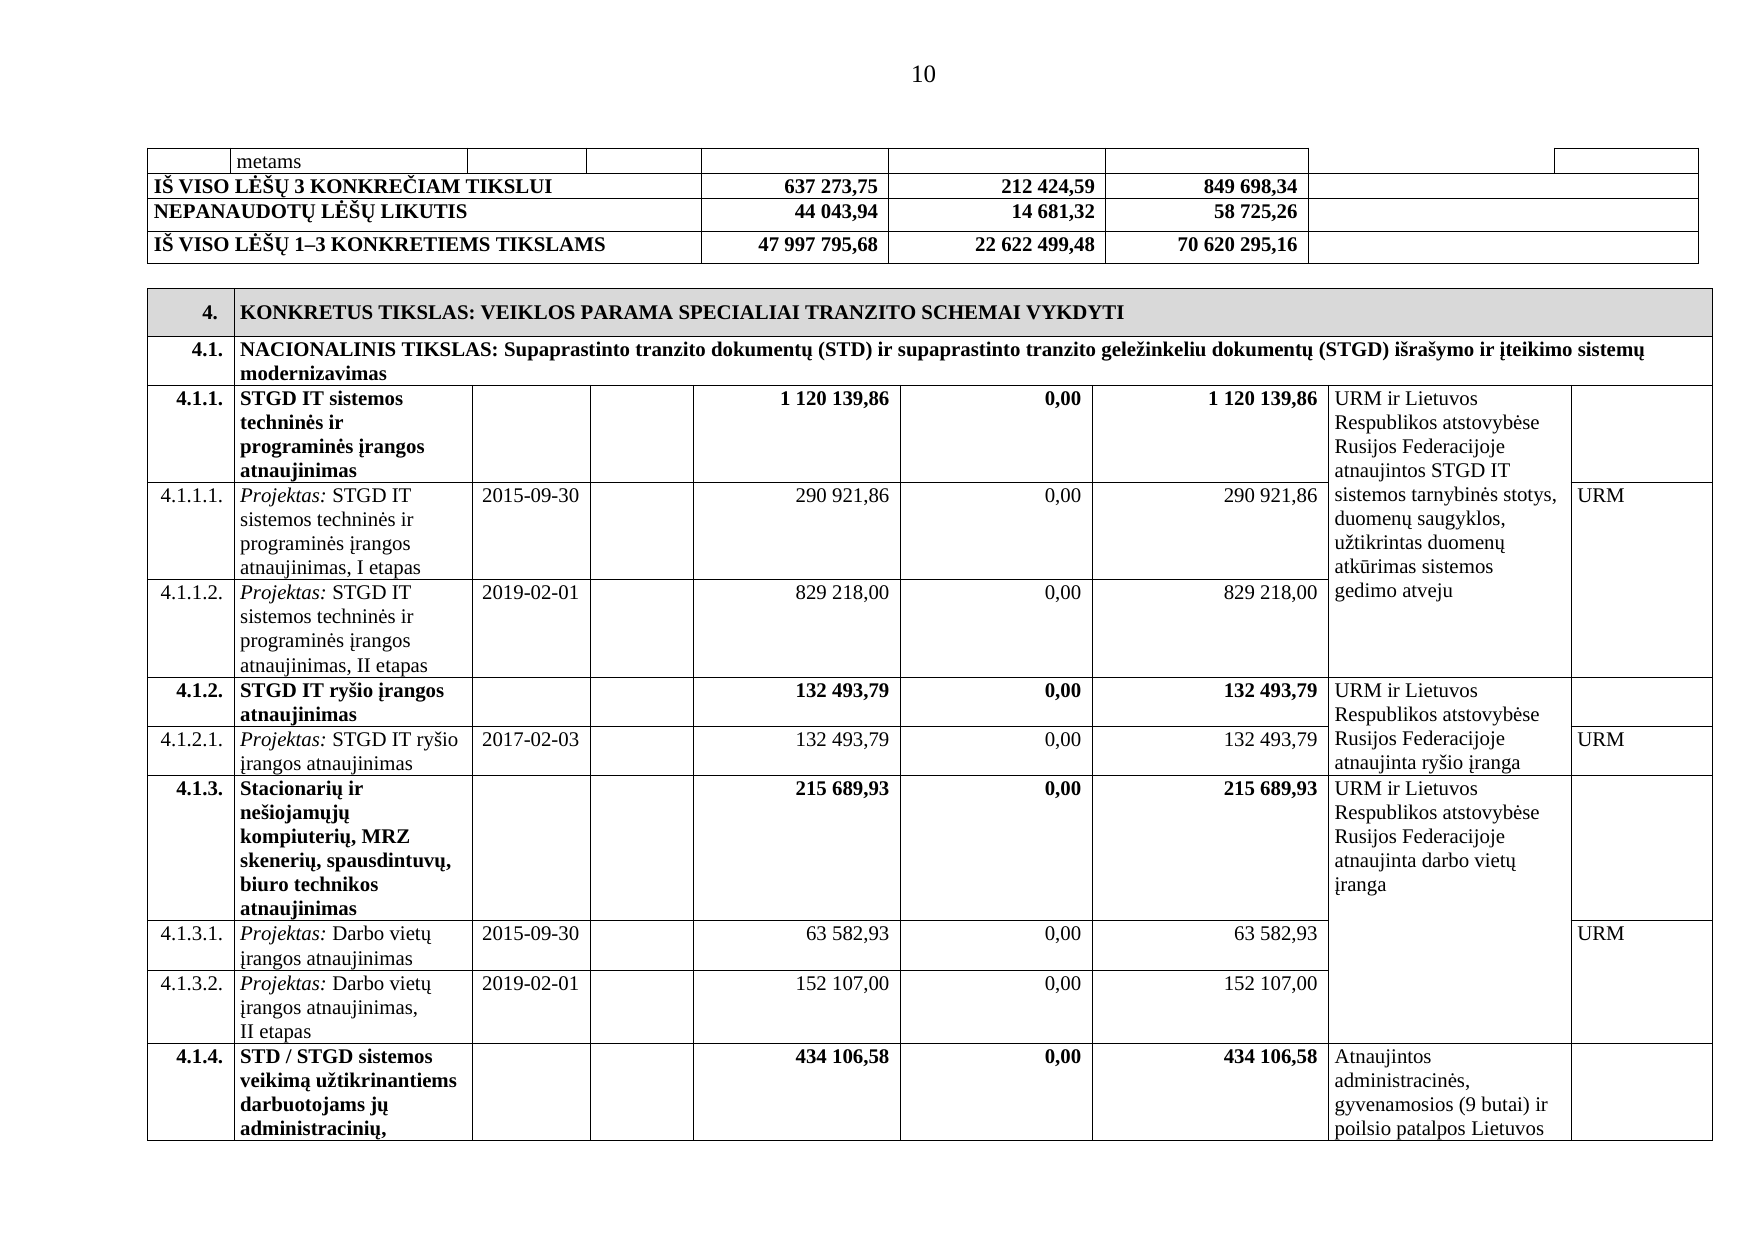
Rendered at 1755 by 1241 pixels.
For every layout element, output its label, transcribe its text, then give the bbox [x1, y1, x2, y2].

table_cell 132 493,79 [694, 678, 900, 726]
table_cell 4.1.2. [148, 678, 234, 726]
table_cell 4.1.1.1. [148, 483, 234, 579]
table_cell 2019-02-01 [473, 971, 590, 1043]
table_cell 2017-02-03 [473, 727, 590, 775]
table_cell 14 681,32 [889, 199, 1105, 231]
table_cell 132 493,79 [1093, 727, 1328, 775]
table_cell Stacionarių ir nešiojamųjų kompiuterių, MRZ skenerių, spausdintuvų, biuro technikos atnaujinimas [235, 776, 472, 920]
table_cell NEPANAUDOTŲ LĖŠŲ LIKUTIS [148, 199, 701, 231]
table_cell [148, 149, 230, 173]
table_cell [1572, 386, 1712, 482]
table_cell 829 218,00 [694, 580, 900, 677]
table_cell IŠ VISO LĖŠŲ 3 KONKREČIAM TIKSLUI [148, 174, 701, 198]
table_cell 0,00 [901, 971, 1092, 1043]
table_cell [702, 149, 888, 173]
table_cell [473, 776, 590, 920]
table_cell [591, 1044, 693, 1140]
table_cell Projektas: STGD IT ryšio įrangos atnaujinimas [235, 727, 472, 775]
table_cell [1572, 1044, 1712, 1140]
table_cell [473, 1044, 590, 1140]
table_cell [591, 678, 693, 726]
table_cell [591, 971, 693, 1043]
table_cell 2019-02-01 [473, 580, 590, 677]
table_cell 1 120 139,86 [1093, 386, 1328, 482]
table_cell metams [231, 149, 467, 173]
table_cell URM [1572, 483, 1712, 677]
table_cell 849 698,34 [1106, 174, 1308, 198]
table_cell 44 043,94 [702, 199, 888, 231]
table_cell 0,00 [901, 678, 1092, 726]
table_cell 637 273,75 [702, 174, 888, 198]
table_cell [1572, 678, 1712, 726]
table_cell [591, 776, 693, 920]
table_cell URM [1572, 921, 1712, 1043]
table_cell 4.1. [148, 337, 234, 385]
table_cell 0,00 [901, 1044, 1092, 1140]
table_cell [1106, 149, 1308, 173]
table_cell 434 106,58 [694, 1044, 900, 1140]
table_cell URM ir Lietuvos Respublikos atstovybėse Rusijos Federacijoje atnaujintos STGD IT sistemos tarnybinės stotys, duomenų saugyklos, užtikrintas duomenų atkūrimas sistemos gedimo atveju [1329, 386, 1571, 677]
table_cell 1 120 139,86 [694, 386, 900, 482]
table_cell 212 424,59 [889, 174, 1105, 198]
table_cell 132 493,79 [1093, 678, 1328, 726]
table_cell IŠ VISO LĖŠŲ 1–3 KONKRETIEMS TIKSLAMS [148, 232, 701, 263]
table_cell STD / STGD sistemos veikimą užtikrinantiems darbuotojams jų administracinių, [235, 1044, 472, 1140]
table_cell 0,00 [901, 921, 1092, 969]
table_cell [468, 149, 586, 173]
table_cell 290 921,86 [694, 483, 900, 579]
table_cell [1309, 148, 1554, 173]
table_cell [591, 483, 693, 579]
table_cell 47 997 795,68 [702, 232, 888, 263]
table_cell 4.1.3.2. [148, 971, 234, 1043]
table_cell 63 582,93 [694, 921, 900, 969]
table_cell 152 107,00 [694, 971, 900, 1043]
table_header 4. [148, 289, 234, 336]
table_cell 4.1.3.1. [148, 921, 234, 969]
table_cell 132 493,79 [694, 727, 900, 775]
table_cell Projektas: STGD IT sistemos techninės ir programinės įrangos atnaujinimas, I etapas [235, 483, 472, 579]
table_cell URM [1572, 727, 1712, 775]
table_cell [473, 678, 590, 726]
table_cell [1309, 232, 1698, 263]
table_cell 4.1.2.1. [148, 727, 234, 775]
table_cell 434 106,58 [1093, 1044, 1328, 1140]
table_cell 4.1.1. [148, 386, 234, 482]
table_cell STGD IT ryšio įrangos atnaujinimas [235, 678, 472, 726]
table_cell 829 218,00 [1093, 580, 1328, 677]
table_cell 4.1.3. [148, 776, 234, 920]
table_cell NACIONALINIS TIKSLAS: Supaprastinto tranzito dokumentų (STD) ir supaprastinto tranzito geležinkeliu dokumentų (STGD) išrašymo ir įteikimo sistemų modernizavimas [235, 337, 1712, 385]
table_cell 0,00 [901, 776, 1092, 920]
table_cell 4.1.4. [148, 1044, 234, 1140]
table_cell Projektas: STGD IT sistemos techninės ir programinės įrangos atnaujinimas, II etapas [235, 580, 472, 677]
table_cell [1309, 199, 1698, 231]
table_cell 0,00 [901, 727, 1092, 775]
table_cell Projektas: Darbo vietų įrangos atnaujinimas, II etapas [235, 971, 472, 1043]
table_cell [591, 727, 693, 775]
table_cell [889, 149, 1105, 173]
table_cell [591, 921, 693, 969]
table_cell URM ir Lietuvos Respublikos atstovybėse Rusijos Federacijoje atnaujinta darbo vietų įranga [1329, 776, 1571, 1043]
table_cell [591, 580, 693, 677]
table_cell 152 107,00 [1093, 971, 1328, 1043]
table_cell 70 620 295,16 [1106, 232, 1308, 263]
table_cell 215 689,93 [694, 776, 900, 920]
table_cell 4.1.1.2. [148, 580, 234, 677]
table_cell 0,00 [901, 386, 1092, 482]
table_cell 2015-09-30 [473, 921, 590, 969]
table_cell 0,00 [901, 580, 1092, 677]
table_cell 0,00 [901, 483, 1092, 579]
table_cell [1309, 174, 1698, 198]
table_cell 58 725,26 [1106, 199, 1308, 231]
table_cell 63 582,93 [1093, 921, 1328, 969]
table_cell URM ir Lietuvos Respublikos atstovybėse Rusijos Federacijoje atnaujinta ryšio įranga [1329, 678, 1571, 775]
table_cell 290 921,86 [1093, 483, 1328, 579]
table_cell [591, 386, 693, 482]
table_cell 22 622 499,48 [889, 232, 1105, 263]
table_cell [1555, 149, 1698, 173]
table_cell 215 689,93 [1093, 776, 1328, 920]
table_cell [1572, 776, 1712, 920]
table_cell Atnaujintos administracinės, gyvenamosios (9 butai) ir poilsio patalpos Lietuvos [1329, 1044, 1571, 1140]
table_cell 2015-09-30 [473, 483, 590, 579]
table_cell Projektas: Darbo vietų įrangos atnaujinimas [235, 921, 472, 969]
table_cell STGD IT sistemos techninės ir programinės įrangos atnaujinimas [235, 386, 472, 482]
table_cell [587, 149, 701, 173]
table_header KONKRETUS TIKSLAS: VEIKLOS PARAMA SPECIALIAI TRANZITO SCHEMAI VYKDYTI [235, 289, 1712, 336]
table_cell [473, 386, 590, 482]
